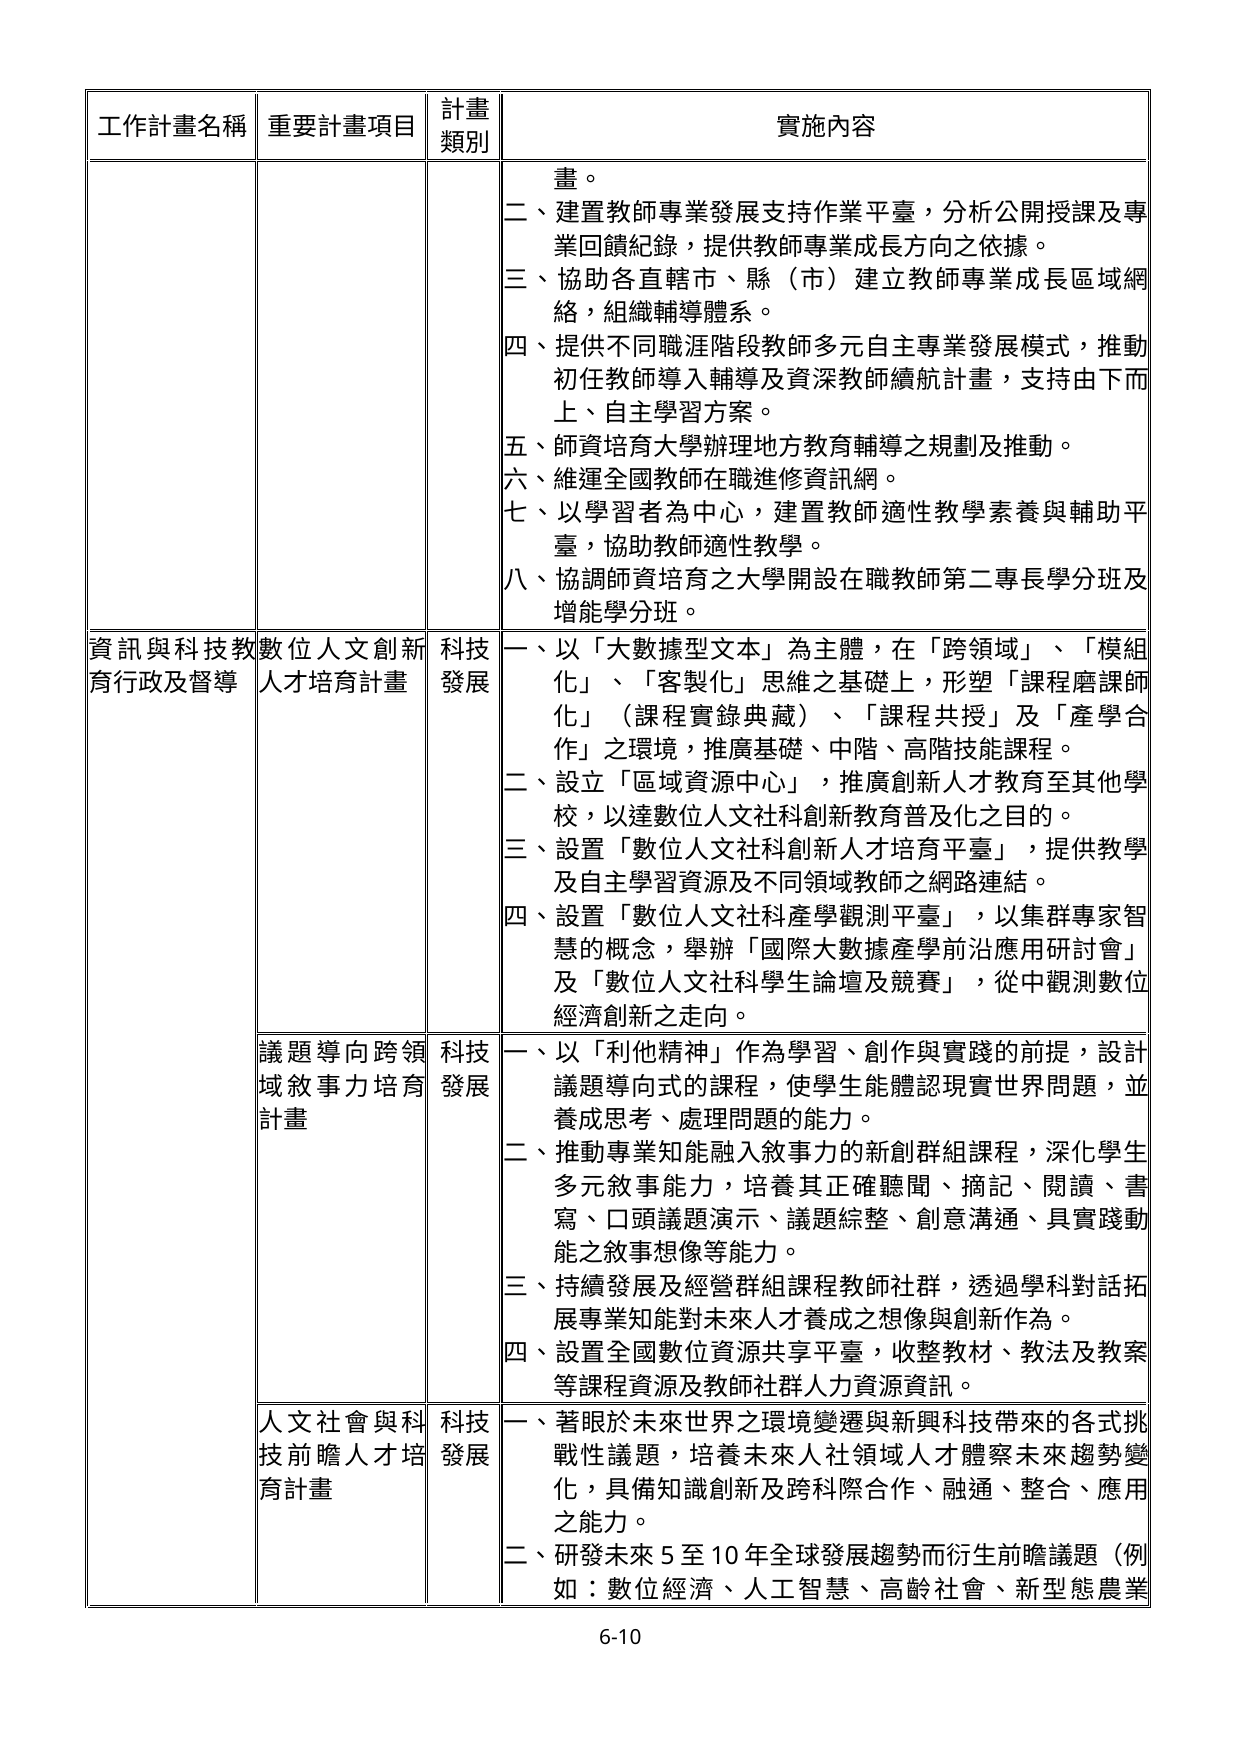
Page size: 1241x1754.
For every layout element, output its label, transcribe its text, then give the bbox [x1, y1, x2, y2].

table_cell 科技發展 [428, 632, 499, 1032]
table_header 實施內容 [501, 92, 1148, 158]
table_cell 一、以「利他精神」作為學習、創作與實踐的前提，設計議題導向式的課程，使學生能體認現實世界問題，並養成思考、處理問題的能力。 二、推動專業知能融入敘事力的新創群組課程，深化學生多元敘事能力，培養其正確聽聞、摘記、閱讀、書寫、口頭議題演示、議題綜整、創意溝通、具實踐動能之敘事想像等能力。 三、持續發展及經營群組課程教師社群，透過學科對話拓展專業知能對未來人才養成之想像與創新作為。 四、設置全國數位資源共享平臺，收整教材、教法及教案等課程資源及教師社群人力資源資訊。 [501, 1032, 1149, 1402]
table_cell 議題導向跨領域敘事力培育計畫 [258, 1035, 425, 1402]
table_cell [428, 162, 499, 628]
table_cell 一、以「大數據型文本」為主體，在「跨領域」、「模組化」、「客製化」思維之基礎上，形塑「課程磨課師化」（課程實錄典藏）、「課程共授」及「產學合作」之環境，推廣基礎、中階、高階技能課程。 二、設立「區域資源中心」，推廣創新人才教育至其他學校，以達數位人文社科創新教育普及化之目的。 三、設置「數位人文社科創新人才培育平臺」，提供教學及自主學習資源及不同領域教師之網路連結。 四、設置「數位人文社科產學觀測平臺」，以集群專家智慧的概念，舉辦「國際大數據產學前沿應用研討會」及「數位人文社科學生論壇及競賽」，從中觀測數位經濟創新之走向。 [503, 629, 1148, 1032]
table_header 計畫類別 [427, 90, 501, 158]
table_cell 科技發展 [428, 1035, 499, 1402]
table_cell 畫。 二、建置教師專業發展支持作業平臺，分析公開授課及專業回饋紀錄，提供教師專業成長方向之依據。 三、協助各直轄市、縣（市）建立教師專業成長區域網絡，組織輔導體系。 四、提供不同職涯階段教師多元自主專業發展模式，推動初任教師導入輔導及資深教師續航計畫，支持由下而上、自主學習方案。 五、師資培育大學辦理地方教育輔導之規劃及推動。 六、維運全國教師在職進修資訊網。 七、以學習者為中心，建置教師適性教學素養與輔助平臺，協助教師適性教學。 八、協調師資培育之大學開設在職教師第二專長學分班及增能學分班。 [503, 159, 1148, 628]
table_header 重要計畫項目 [256, 92, 427, 158]
table_header 工作計畫名稱 [88, 92, 256, 158]
table_cell 一、著眼於未來世界之環境變遷與新興科技帶來的各式挑戰性議題，培養未來人社領域人才體察未來趨勢變化，具備知識創新及跨科際合作、融通、整合、應用之能力。 二、研發未來5至10年全球發展趨勢而衍生前瞻議題（例如：數位經濟、人工智慧、高齡社會、新型態農業 [501, 1402, 1149, 1605]
table_cell [88, 159, 255, 628]
table_cell 數位人文創新人才培育計畫 [258, 632, 425, 1032]
table_cell 人文社會與科技前瞻人才培育計畫 [256, 1405, 427, 1605]
table_cell 資訊與科技教育行政及督導 [88, 629, 256, 1605]
table_cell [258, 162, 425, 628]
table_cell 科技發展 [427, 1402, 501, 1605]
